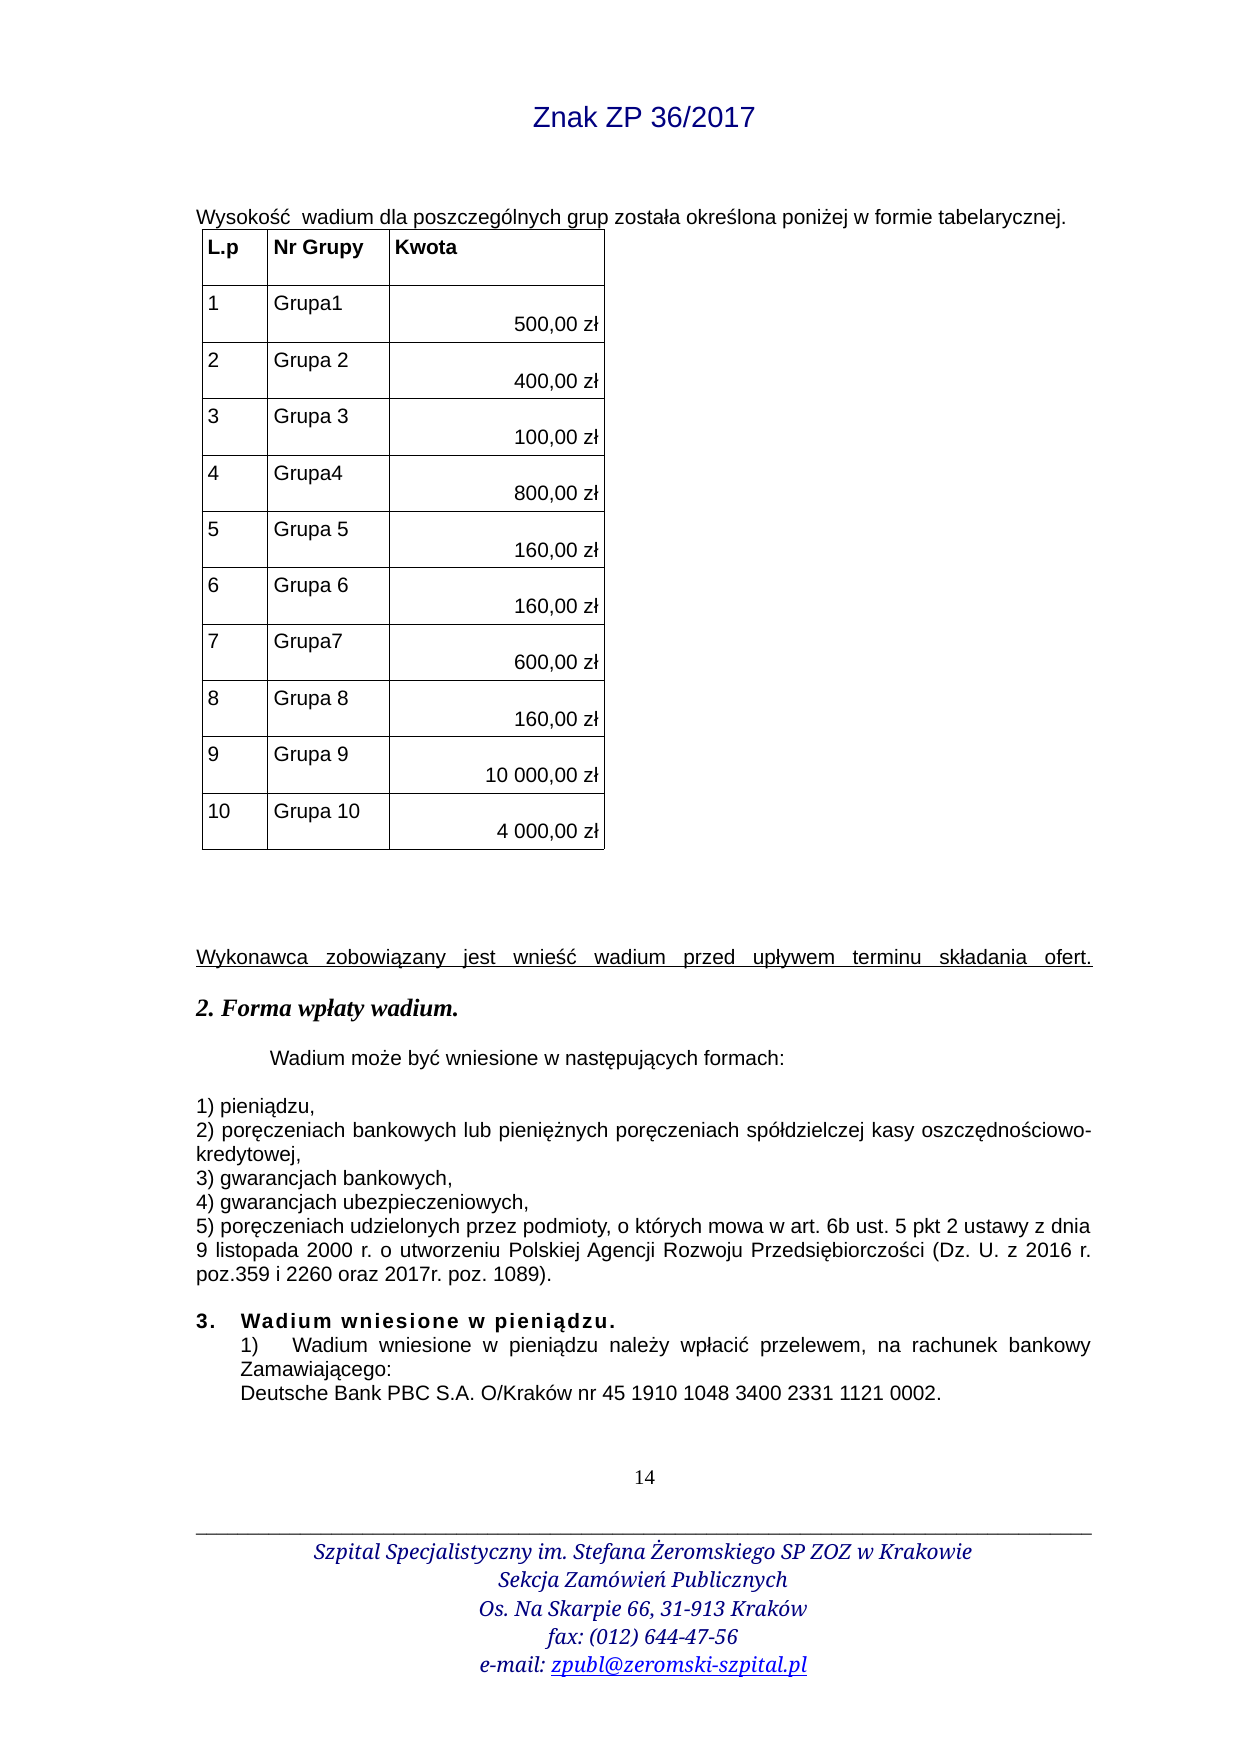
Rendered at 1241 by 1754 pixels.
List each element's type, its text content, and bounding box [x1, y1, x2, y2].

table_cell Grupa 6 [268, 568, 389, 623]
table_cell 10 [203, 794, 267, 849]
table_cell 160,00 zł [390, 681, 604, 736]
table_cell Grupa4 [268, 456, 389, 511]
table_cell 6 [203, 568, 267, 623]
table_cell 9 [203, 737, 267, 793]
table_cell 10 000,00 zł [390, 737, 604, 793]
table_cell Grupa 2 [268, 343, 389, 398]
table_cell 400,00 zł [390, 343, 604, 398]
table_cell 4 000,00 zł [390, 794, 604, 849]
text [196, 967, 1093, 993]
table_cell 3 [203, 399, 267, 454]
table_cell 4 [203, 456, 267, 511]
text 3. Wadium wniesione w pieniądzu. [196, 1309, 1093, 1333]
table_cell Grupa 3 [268, 399, 389, 454]
subtitle 2. Forma wpłaty wadium. [196, 993, 1093, 1022]
table_cell 7 [203, 625, 267, 680]
table_cell 5 [203, 512, 267, 567]
text 2) poręczeniach bankowych lub pieniężnych poręczeniach spółdzielczej kasy oszczędnościowo-kredytowej, [196, 1118, 1093, 1166]
table_cell 1 [203, 286, 267, 342]
text 1) pieniądzu, [196, 1094, 1093, 1118]
table_cell 8 [203, 681, 267, 736]
text Wadium może być wniesione w następujących formach: [225, 1046, 1093, 1070]
text Wykonawca zobowiązany jest wnieść wadium przed upływem terminu składania ofert. [196, 945, 1093, 966]
text 5) poręczeniach udzielonych przez podmioty, o których mowa w art. 6b ust. 5 pkt 2 ustawy z dnia 9 listopada 2000 r. o utworzeniu Polskiej Agencji Rozwoju Przedsiębiorczości (Dz. U. z 2016 r. poz.359 i 2260 oraz 2017r. poz. 1089). [196, 1213, 1093, 1285]
table_cell 600,00 zł [390, 625, 604, 680]
text Deutsche Bank PBC S.A. O/Kraków nr 45 1910 1048 3400 2331 1121 0002. [240, 1381, 1093, 1405]
table_cell 160,00 zł [390, 512, 604, 567]
table_cell 800,00 zł [390, 456, 604, 511]
table_cell Grupa7 [268, 625, 389, 680]
text Wysokość wadium dla poszczególnych grup została określona poniżej w formie tabelarycznej. [196, 205, 1093, 229]
table_cell Grupa 5 [268, 512, 389, 567]
table_cell Grupa 8 [268, 681, 389, 736]
text 1) Wadium wniesione w pieniądzu należy wpłacić przelewem, na rachunek bankowy Zamawiającego: [240, 1333, 1093, 1381]
table_cell 2 [203, 343, 267, 398]
table_cell 500,00 zł [390, 286, 604, 342]
table_cell Grupa1 [268, 286, 389, 342]
table_cell 160,00 zł [390, 568, 604, 623]
text 3) gwarancjach bankowych, [196, 1166, 1093, 1189]
table_cell Grupa 9 [268, 737, 389, 793]
table_header Kwota [390, 230, 604, 285]
table_header Nr Grupy [268, 230, 389, 285]
text 4) gwarancjach ubezpieczeniowych, [196, 1189, 1093, 1213]
table_cell 100,00 zł [390, 399, 604, 454]
table_cell Grupa 10 [268, 794, 389, 849]
table_header L.p [203, 230, 267, 285]
